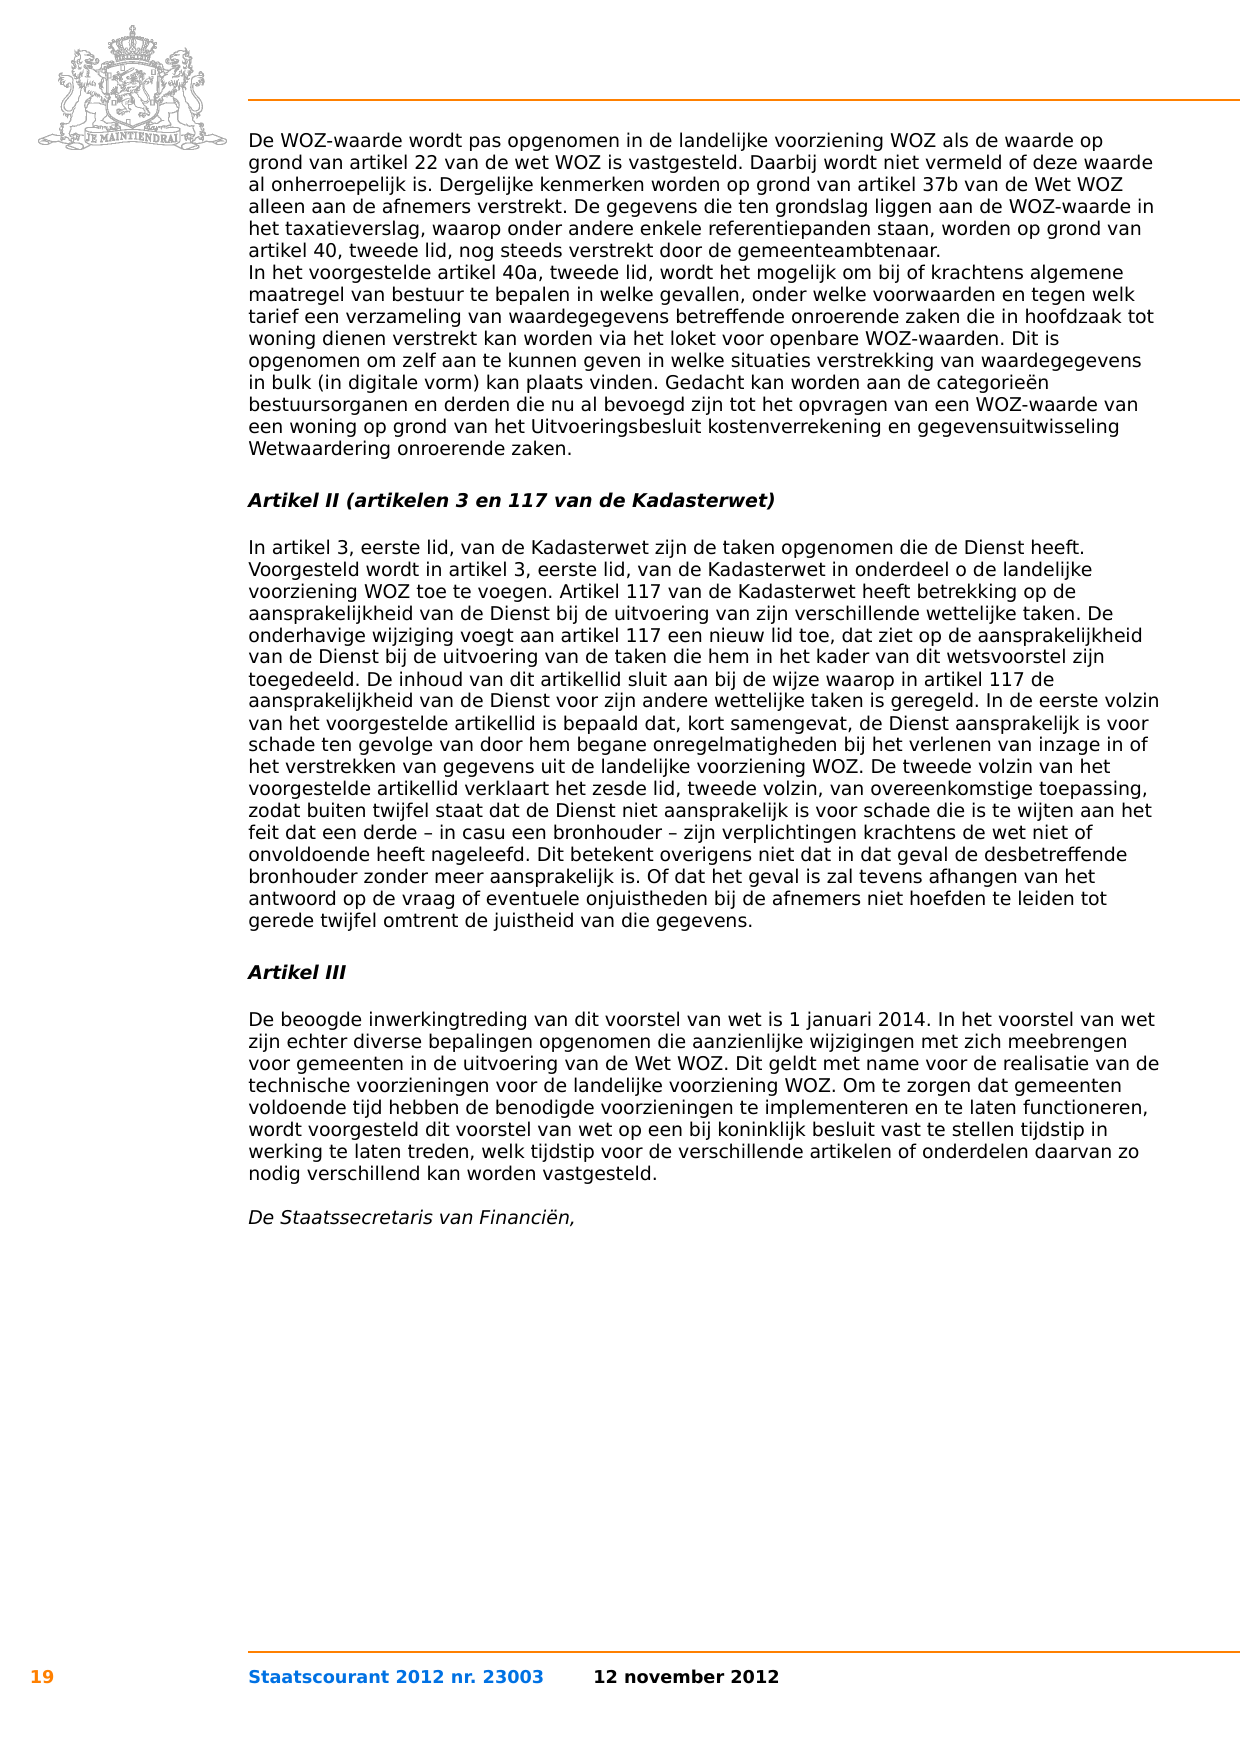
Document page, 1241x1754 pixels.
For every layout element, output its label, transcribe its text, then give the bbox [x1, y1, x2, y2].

text De WOZ-waarde wordt pas opgenomen in de landelijke voorziening WOZ als de waarde op grond van artikel 22 van de wet WOZ is vastgesteld. Daarbij wordt niet vermeld of deze waarde al onherroepelijk is. Dergelijke kenmerken worden op grond van artikel 37b van de Wet WOZ alleen aan de afnemers verstrekt. De gegevens die ten grondslag liggen aan de WOZ-waarde in het taxatieverslag, waarop onder andere enkele referentiepanden staan, worden op grond van artikel 40, tweede lid, nog steeds verstrekt door de gemeenteambtenaar. [248, 130, 1163, 262]
picture [38, 25, 227, 150]
text In het voorgestelde artikel 40a, tweede lid, wordt het mogelijk om bij of krachtens algemene maatregel van bestuur te bepalen in welke gevallen, onder welke voorwaarden en tegen welk tarief een verzameling van waardegegevens betreffende onroerende zaken die in hoofdzaak tot woning dienen verstrekt kan worden via het loket voor openbare WOZ-waarden. Dit is opgenomen om zelf aan te kunnen geven in welke situaties verstrekking van waardegegevens in bulk (in digitale vorm) kan plaats vinden. Gedacht kan worden aan de categorieën bestuursorganen en derden die nu al bevoegd zijn tot het opvragen van een WOZ-waarde van een woning op grond van het Uitvoeringsbesluit kostenverrekening en gegevensuitwisseling Wetwaardering onroerende zaken. [248, 262, 1163, 459]
subtitle Artikel II (artikelen 3 en 117 van de Kadasterwet) [248, 489, 1163, 512]
text De Staatssecretaris van Financiën, [248, 1207, 1163, 1229]
subtitle Artikel III [248, 962, 1163, 984]
text De beoogde inwerkingtreding van dit voorstel van wet is 1 januari 2014. In het voorstel van wet zijn echter diverse bepalingen opgenomen die aanzienlijke wijzigingen met zich meebrengen voor gemeenten in de uitvoering van de Wet WOZ. Dit geldt met name voor de realisatie van de technische voorzieningen voor de landelijke voorziening WOZ. Om te zorgen dat gemeenten voldoende tijd hebben de benodigde voorzieningen te implementeren en te laten functioneren, wordt voorgesteld dit voorstel van wet op een bij koninklijk besluit vast te stellen tijdstip in werking te laten treden, welk tijdstip voor de verschillende artikelen of onderdelen daarvan zo nodig verschillend kan worden vastgesteld. [248, 1009, 1163, 1185]
text In artikel 3, eerste lid, van de Kadasterwet zijn de taken opgenomen die de Dienst heeft. Voorgesteld wordt in artikel 3, eerste lid, van de Kadasterwet in onderdeel o de landelijke voorziening WOZ toe te voegen. Artikel 117 van de Kadasterwet heeft betrekking op de aansprakelijkheid van de Dienst bij de uitvoering van zijn verschillende wettelijke taken. De onderhavige wijziging voegt aan artikel 117 een nieuw lid toe, dat ziet op de aansprakelijkheid van de Dienst bij de uitvoering van de taken die hem in het kader van dit wetsvoorstel zijn toegedeeld. De inhoud van dit artikellid sluit aan bij de wijze waarop in artikel 117 de aansprakelijkheid van de Dienst voor zijn andere wettelijke taken is geregeld. In de eerste volzin van het voorgestelde artikellid is bepaald dat, kort samengevat, de Dienst aansprakelijk is voor schade ten gevolge van door hem begane onregelmatigheden bij het verlenen van inzage in of het verstrekken van gegevens uit de landelijke voorziening WOZ. De tweede volzin van het voorgestelde artikellid verklaart het zesde lid, tweede volzin, van overeenkomstige toepassing, zodat buiten twijfel staat dat de Dienst niet aansprakelijk is voor schade die is te wijten aan het feit dat een derde – in casu een bronhouder – zijn verplichtingen krachtens de wet niet of onvoldoende heeft nageleefd. Dit betekent overigens niet dat in dat geval de desbetreffende bronhouder zonder meer aansprakelijk is. Of dat het geval is zal tevens afhangen van het antwoord op de vraag of eventuele onjuistheden bij de afnemers niet hoefden te leiden tot gerede twijfel omtrent de juistheid van die gegevens. [248, 537, 1163, 932]
